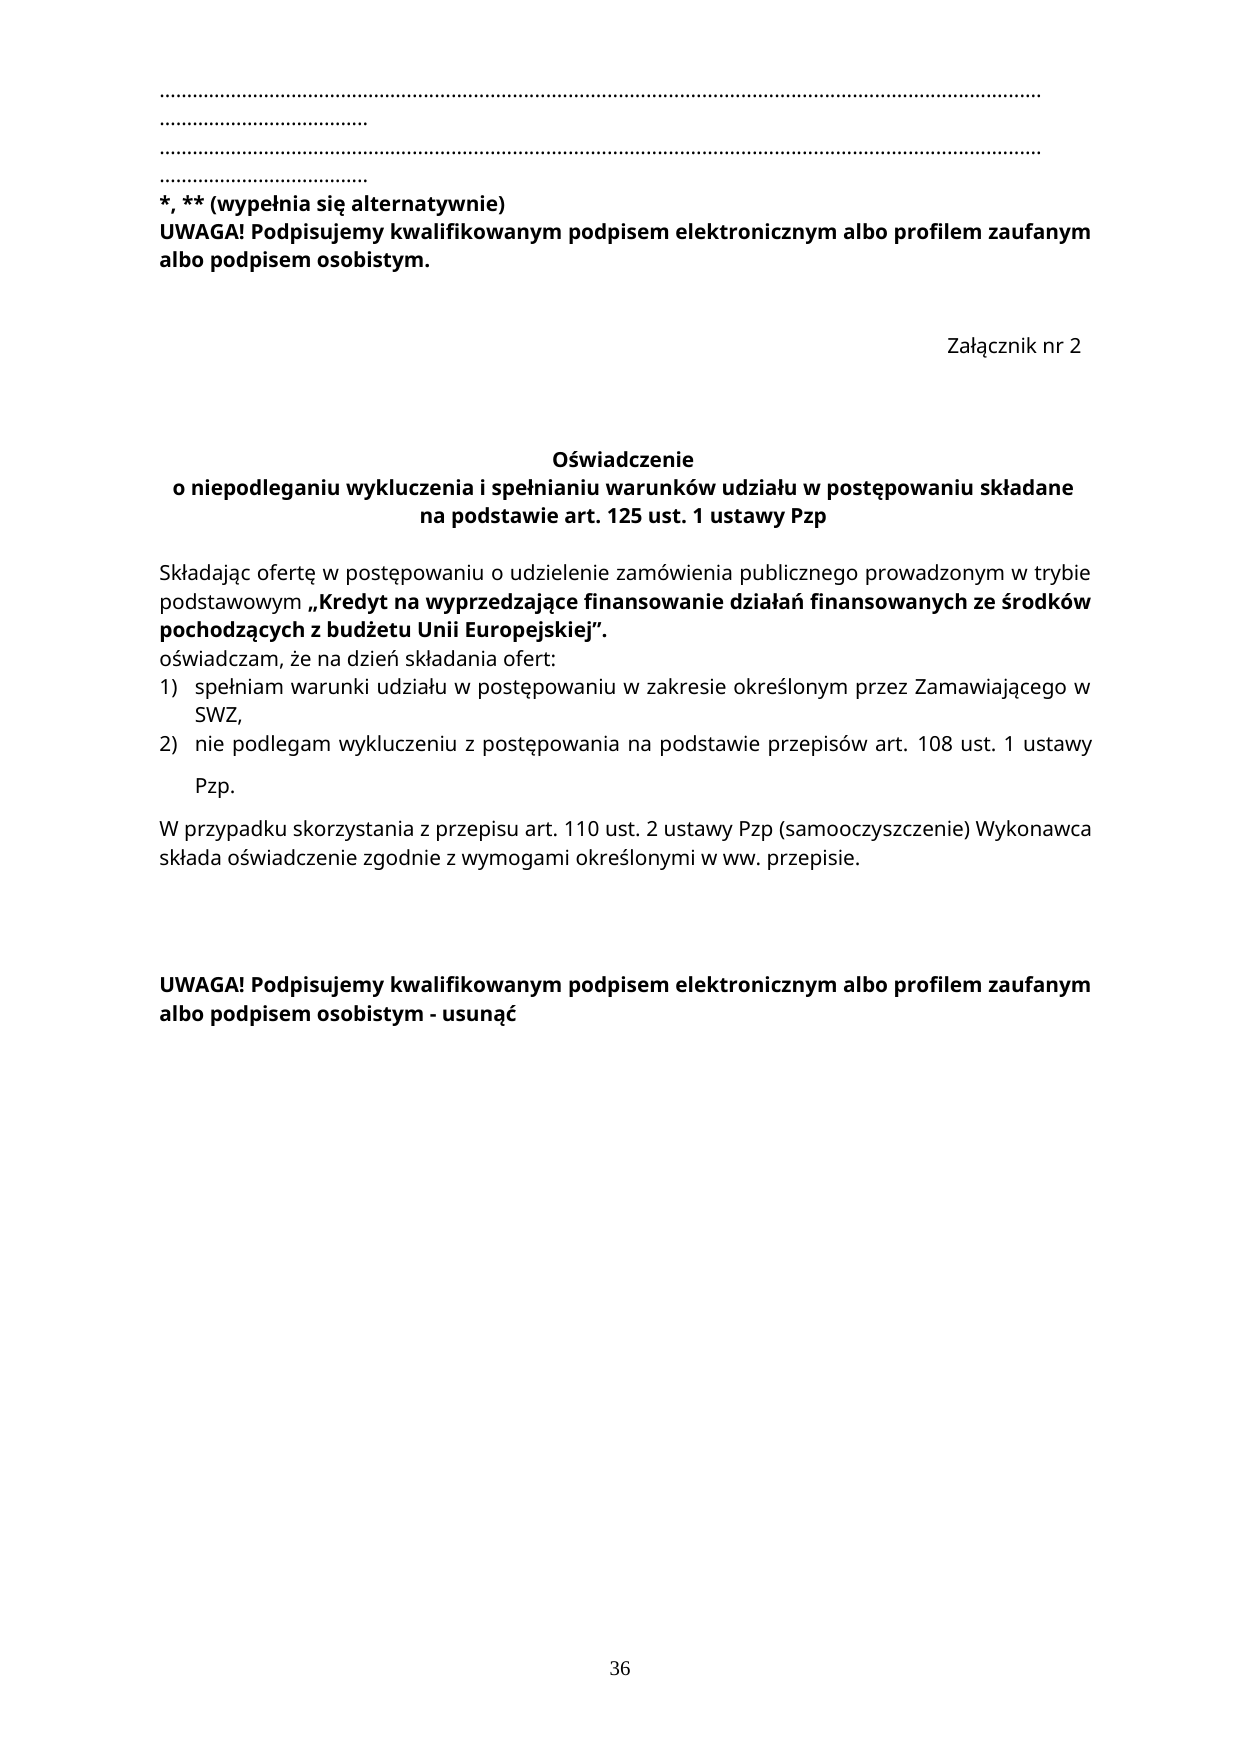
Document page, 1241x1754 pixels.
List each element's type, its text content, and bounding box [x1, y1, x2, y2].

list nie podlegam wykluczeniu z postępowania na podstawie przepisów art. 108 ust. 1 ustawy Pzp. [159, 729, 1092, 800]
text ………………………………………..................................................................................................................……………………………….. [159, 75, 1092, 132]
text *, ** (wypełnia się alternatywnie) [159, 189, 1092, 217]
list spełniam warunki udziału w postępowaniu w zakresie określonym przez Zamawiającego w SWZ, [159, 672, 1092, 729]
list W przypadku skorzystania z przepisu art. 110 ust. 2 ustawy Pzp (samooczyszczenie) Wykonawca składa oświadczenie zgodnie z wymogami określonymi w ww. przepisie. [159, 814, 1092, 871]
text UWAGA! Podpisujemy kwalifikowanym podpisem elektronicznym albo profilem zaufanym albo podpisem osobistym - usunąć [159, 971, 1092, 1027]
text UWAGA! Podpisujemy kwalifikowanym podpisem elektronicznym albo profilem zaufanym albo podpisem osobistym. [159, 217, 1092, 274]
text o niepodleganiu wykluczenia i spełnianiu warunków udziału w postępowaniu składane na podstawie art. 125 ust. 1 ustawy Pzp [159, 473, 1087, 530]
text Oświadczenie [159, 445, 1087, 473]
text Załącznik nr 2 [159, 331, 1092, 359]
text Składając ofertę w postępowaniu o udzielenie zamówienia publicznego prowadzonym w trybie podstawowym „Kredyt na wyprzedzające finansowanie działań finansowanych ze środków pochodzących z budżetu Unii Europejskiej”. [159, 558, 1092, 644]
text oświadczam, że na dzień składania ofert: [159, 644, 1092, 672]
text ………………………………………..................................................................................................................……………………………….. [159, 132, 1092, 189]
